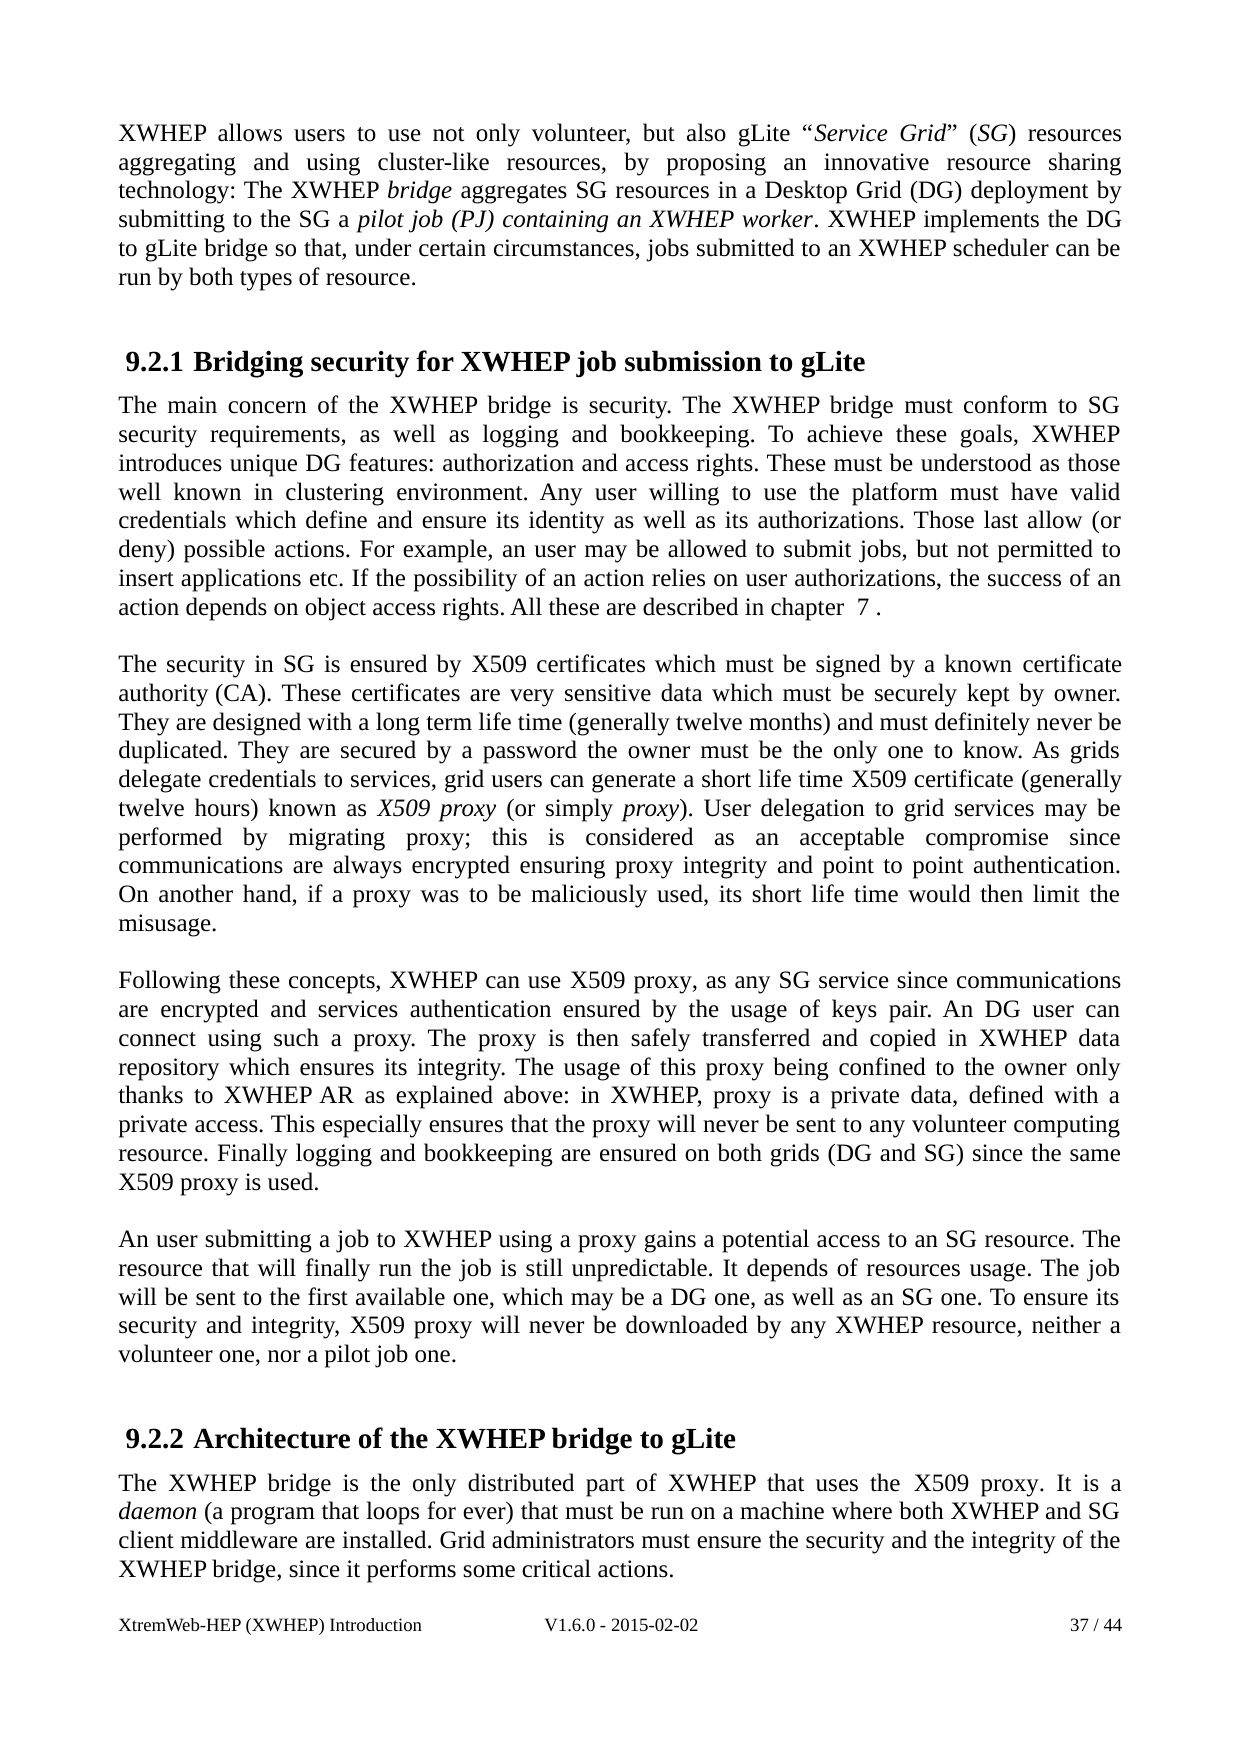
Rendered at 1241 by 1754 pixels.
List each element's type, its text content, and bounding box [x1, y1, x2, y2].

text The security in SG is ensured by X509 certificates which must be signed by a known certificate authority (CA). These certificates are very sensitive data which must be securely kept by owner. They are designed with a long term life time (generally twelve months) and must definitely never be duplicated. They are secured by a password the owner must be the only one to know. As grids delegate credentials to services, grid users can generate a short life time X509 certificate (generally twelve hours) known as X509 proxy (or simply proxy). User delegation to grid services may be performed by migrating proxy; this is considered as an acceptable compromise since communications are always encrypted ensuring proxy integrity and point to point authentication. On another hand, if a proxy was to be maliciously used, its short life time would then limit the misusage. [118, 649, 1122, 937]
text The main concern of the XWHEP bridge is security. The XWHEP bridge must conform to SG security requirements, as well as logging and bookkeeping. To achieve these goals, XWHEP introduces unique DG features: authorization and access rights. These must be understood as those well known in clustering environment. Any user willing to use the platform must have valid credentials which define and ensure its identity as well as its authorizations. Those last allow (or deny) possible actions. For example, an user may be allowed to submit jobs, but not permitted to insert applications etc. If the possibility of an action relies on user authorizations, the success of an action depends on object access rights. All these are described in chapter 7. [118, 390, 1122, 620]
text An user submitting a job to XWHEP using a proxy gains a potential access to an SG resource. The resource that will finally run the job is still unpredictable. It depends of resources usage. The job will be sent to the first available one, which may be a DG one, as well as an SG one. To ensure its security and integrity, X509 proxy will never be downloaded by any XWHEP resource, neither a volunteer one, nor a pilot job one. [118, 1224, 1122, 1368]
text XWHEP allows users to use not only volunteer, but also gLite “Service Grid” (SG) resources aggregating and using cluster-like resources, by proposing an innovative resource sharing technology: The XWHEP bridge aggregates SG resources in a Desktop Grid (DG) deployment by submitting to the SG a pilot job (PJ) containing an XWHEP worker. XWHEP implements the DG to gLite bridge so that, under certain circumstances, jobs submitted to an XWHEP scheduler can be run by both types of resource. [118, 118, 1122, 291]
text Following these concepts, XWHEP can use X509 proxy, as any SG service since communications are encrypted and services authentication ensured by the usage of keys pair. An DG user can connect using such a proxy. The proxy is then safely transferred and copied in XWHEP data repository which ensures its integrity. The usage of this proxy being confined to the owner only thanks to XWHEP AR as explained above: in XWHEP, proxy is a private data, defined with a private access. This especially ensures that the proxy will never be sent to any volunteer computing resource. Finally logging and bookkeeping are ensured on both grids (DG and SG) since the same X509 proxy is used. [118, 965, 1122, 1195]
subtitle Bridging security for XWHEP job submission to gLite [118, 344, 1122, 378]
subtitle Architecture of the XWHEP bridge to gLite [118, 1422, 1122, 1455]
text The XWHEP bridge is the only distributed part of XWHEP that uses the X509 proxy. It is a daemon (a program that loops for ever) that must be run on a machine where both XWHEP and SG client middleware are installed. Grid administrators must ensure the security and the integrity of the XWHEP bridge, since it performs some critical actions. [118, 1468, 1122, 1583]
